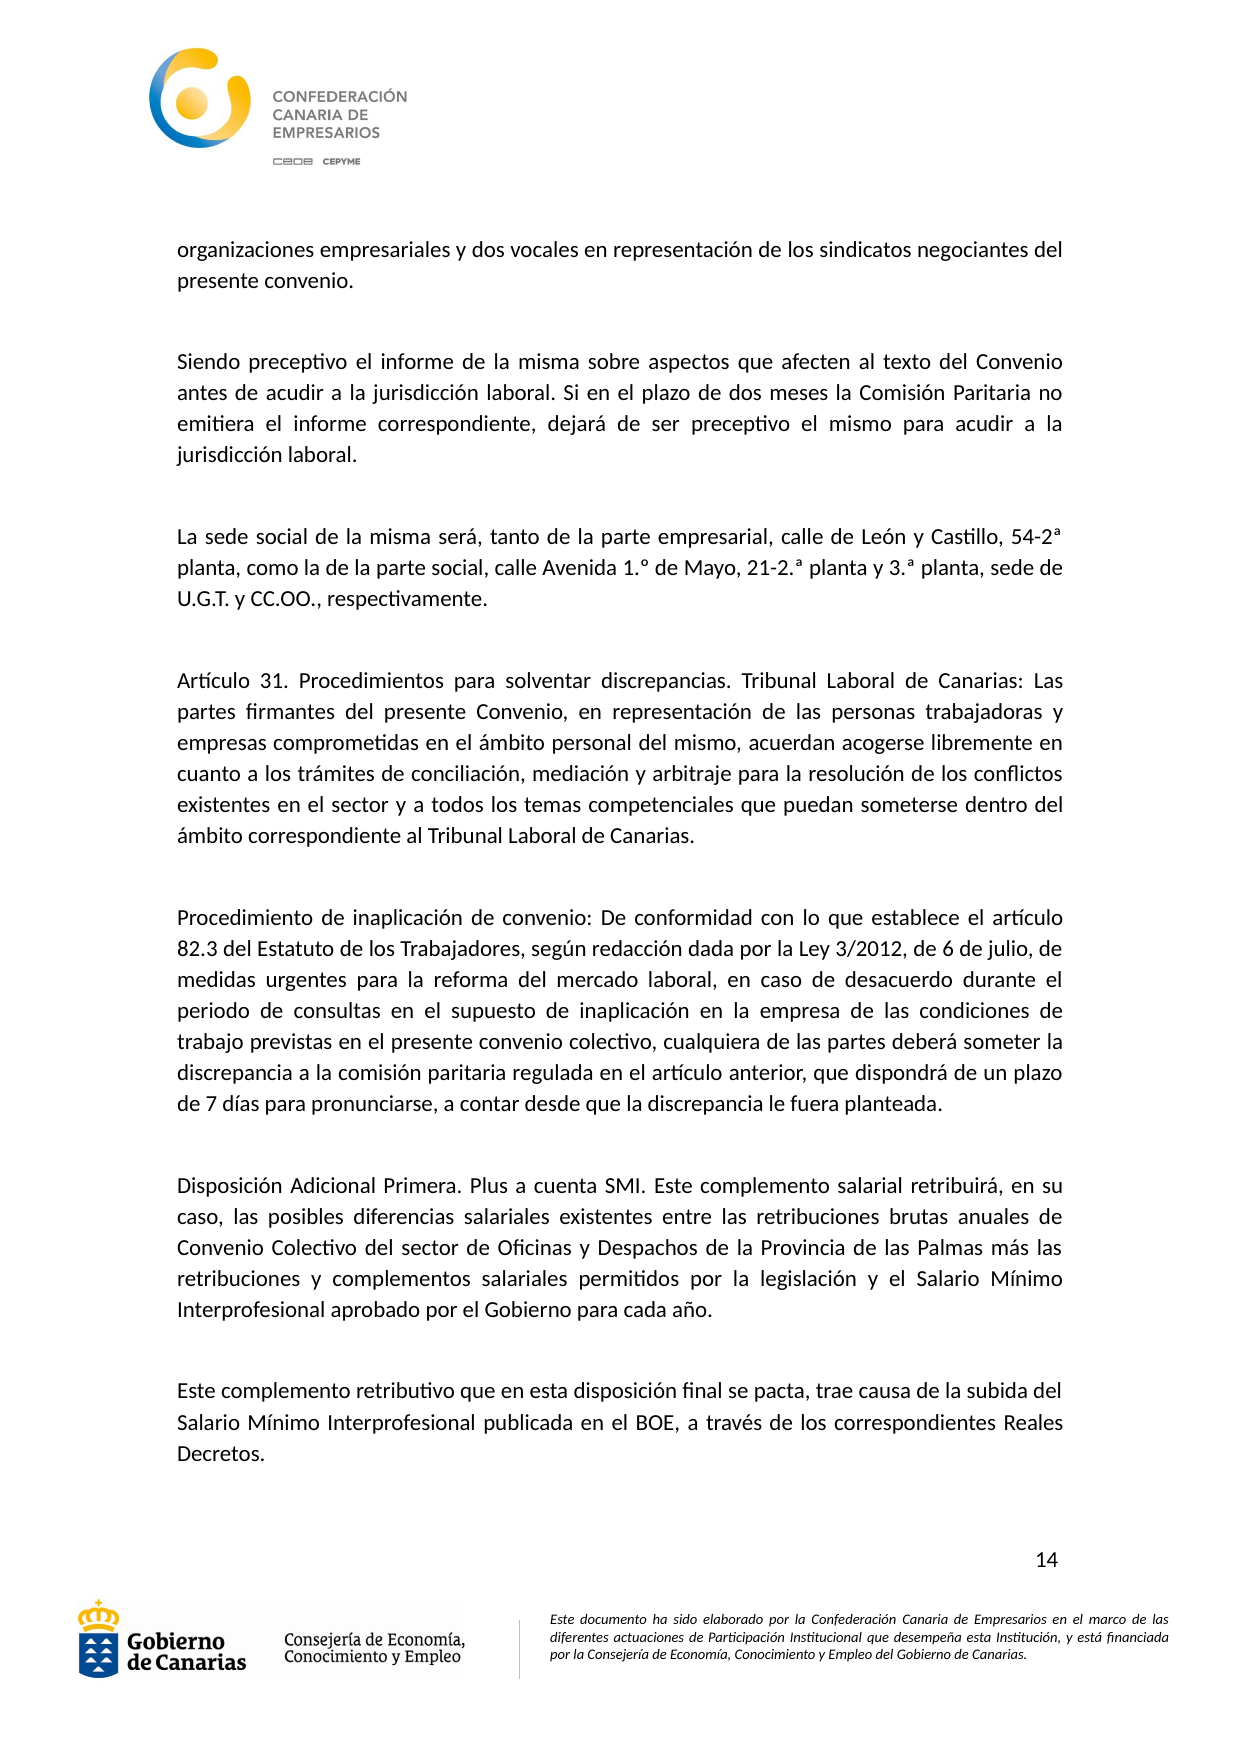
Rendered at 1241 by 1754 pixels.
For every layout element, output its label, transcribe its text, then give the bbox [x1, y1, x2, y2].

text Artículo 31. Procedimientos para solventar discrepancias. Tribunal Laboral de Canarias: Las partes firmantes del presente Convenio, en representación de las personas trabajadoras y empresas comprometidas en el ámbito personal del mismo, acuerdan acogerse libremente en cuanto a los trámites de conciliación, mediación y arbitraje para la resolución de los conflictos existentes en el sector y a todos los temas competenciales que puedan someterse dentro del ámbito correspondiente al Tribunal Laboral de Canarias. [177, 666, 1064, 849]
text Procedimiento de inaplicación de convenio: De conformidad con lo que establece el artículo 82.3 del Estatuto de los Trabajadores, según redacción dada por la Ley 3/2012, de 6 de julio, de medidas urgentes para la reforma del mercado laboral, en caso de desacuerdo durante el periodo de consultas en el supuesto de inaplicación en la empresa de las condiciones de trabajo previstas en el presente convenio colectivo, cualquiera de las partes deberá someter la discrepancia a la comisión paritaria regulada en el artículo anterior, que dispondrá de un plazo de 7 días para pronunciarse, a contar desde que la discrepancia le fuera planteada. [177, 903, 1064, 1117]
text organizaciones empresariales y dos vocales en representación de los sindicatos negociantes del presente convenio. [177, 235, 1064, 294]
text Disposición Adicional Primera. Plus a cuenta SMI. Este complemento salarial retribuirá, en su caso, las posibles diferencias salariales existentes entre las retribuciones brutas anuales de Convenio Colectivo del sector de Oficinas y Despachos de la Provincia de las Palmas más las retribuciones y complementos salariales permitidos por la legislación y el Salario Mínimo Interprofesional aprobado por el Gobierno para cada año. [177, 1171, 1064, 1323]
text Este complemento retributivo que en esta disposición final se pacta, trae causa de la subida del Salario Mínimo Interprofesional publicada en el BOE, a través de los correspondientes Reales Decretos. [177, 1377, 1064, 1467]
text Siendo preceptivo el informe de la misma sobre aspectos que afecten al texto del Convenio antes de acudir a la jurisdicción laboral. Si en el plazo de dos meses la Comisión Paritaria no emitiera el informe correspondiente, dejará de ser preceptivo el mismo para acudir a la jurisdicción laboral. [177, 347, 1064, 468]
text La sede social de la misma será, tanto de la parte empresarial, calle de León y Castillo, 54-2ª planta, como la de la parte social, calle Avenida 1.º de Mayo, 21-2.ª planta y 3.ª planta, sede de U.G.T. y CC.OO., respectivamente. [177, 522, 1064, 612]
